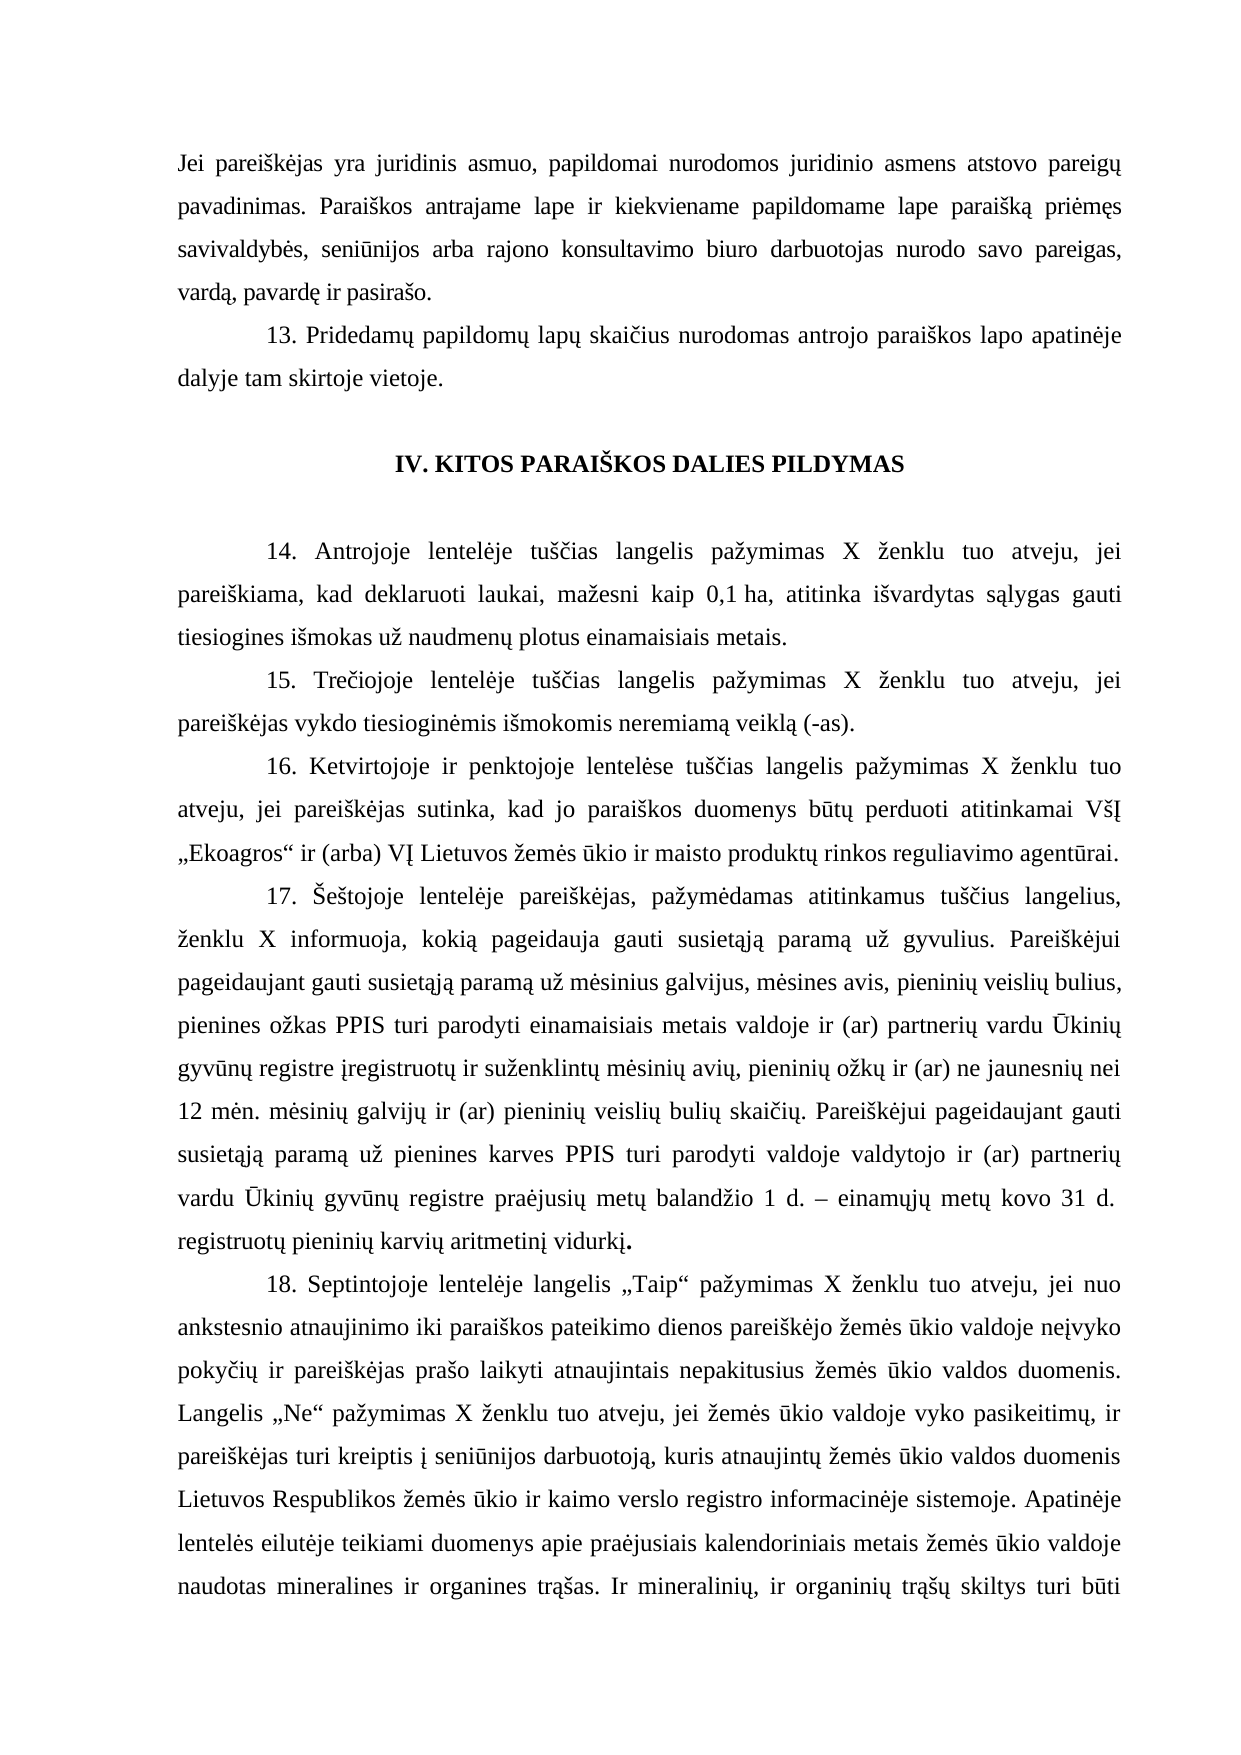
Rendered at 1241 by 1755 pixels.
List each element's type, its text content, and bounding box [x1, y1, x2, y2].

text iv. KITOS PARAIŠKOS DALIES PILDYMAS [177, 449, 1122, 478]
text Jei pareiškėjas yra juridinis asmuo, papildomai nurodomos juridinio asmens atstovo pareigų pavadinimas. Paraiškos antrajame lape ir kiekviename papildomame lape paraišką priėmęs savivaldybės, seniūnijos arba rajono konsultavimo biuro darbuotojas nurodo savo pareigas, vardą, pavardę ir pasirašo. [177, 148, 1122, 306]
text 15. Trečiojoje lentelėje tuščias langelis pažymimas X ženklu tuo atveju, jei pareiškėjas vykdo tiesioginėmis išmokomis neremiamą veiklą (-as). [177, 665, 1122, 737]
text 16. Ketvirtojoje ir penktojoje lentelėse tuščias langelis pažymimas X ženklu tuo atveju, jei pareiškėjas sutinka, kad jo paraiškos duomenys būtų perduoti atitinkamai VšĮ „Ekoagros“ ir (arba) VĮ Lietuvos žemės ūkio ir maisto produktų rinkos reguliavimo agentūrai. [177, 751, 1122, 866]
text 14. Antrojoje lentelėje tuščias langelis pažymimas X ženklu tuo atveju, jei pareiškiama, kad deklaruoti laukai, mažesni kaip 0,1 ha, atitinka išvardytas sąlygas gauti tiesiogines išmokas už naudmenų plotus einamaisiais metais. [177, 536, 1122, 651]
text 17. Šeštojoje lentelėje pareiškėjas, pažymėdamas atitinkamus tuščius langelius, ženklu X informuoja, kokią pageidauja gauti susietąją paramą už gyvulius. Pareiškėjui pageidaujant gauti susietąją paramą už mėsinius galvijus, mėsines avis, pieninių veislių bulius, pienines ožkas PPIS turi parodyti einamaisiais metais valdoje ir (ar) partnerių vardu Ūkinių gyvūnų registre įregistruotų ir suženklintų mėsinių avių, pieninių ožkų ir (ar) ne jaunesnių nei 12 mėn. mėsinių galvijų ir (ar) pieninių veislių bulių skaičių. Pareiškėjui pageidaujant gauti susietąją paramą už pienines karves PPIS turi parodyti valdoje valdytojo ir (ar) partnerių vardu Ūkinių gyvūnų registre praėjusių metų balandžio 1 d. – einamųjų metų kovo 31 d. registruotų pieninių karvių aritmetinį vidurkį. [177, 881, 1122, 1254]
text 18. Septintojoje lentelėje langelis „Taip“ pažymimas X ženklu tuo atveju, jei nuo ankstesnio atnaujinimo iki paraiškos pateikimo dienos pareiškėjo žemės ūkio valdoje neįvyko pokyčių ir pareiškėjas prašo laikyti atnaujintais nepakitusius žemės ūkio valdos duomenis. Langelis „Ne“ pažymimas X ženklu tuo atveju, jei žemės ūkio valdoje vyko pasikeitimų, ir pareiškėjas turi kreiptis į seniūnijos darbuotoją, kuris atnaujintų žemės ūkio valdos duomenis Lietuvos Respublikos žemės ūkio ir kaimo verslo registro informacinėje sistemoje. Apatinėje lentelės eilutėje teikiami duomenys apie praėjusiais kalendoriniais metais žemės ūkio valdoje naudotas mineralines ir organines trąšas. Ir mineralinių, ir organinių trąšų skiltys turi būti [177, 1269, 1122, 1599]
text 13. Pridedamų papildomų lapų skaičius nurodomas antrojo paraiškos lapo apatinėje dalyje tam skirtoje vietoje. [177, 320, 1122, 392]
